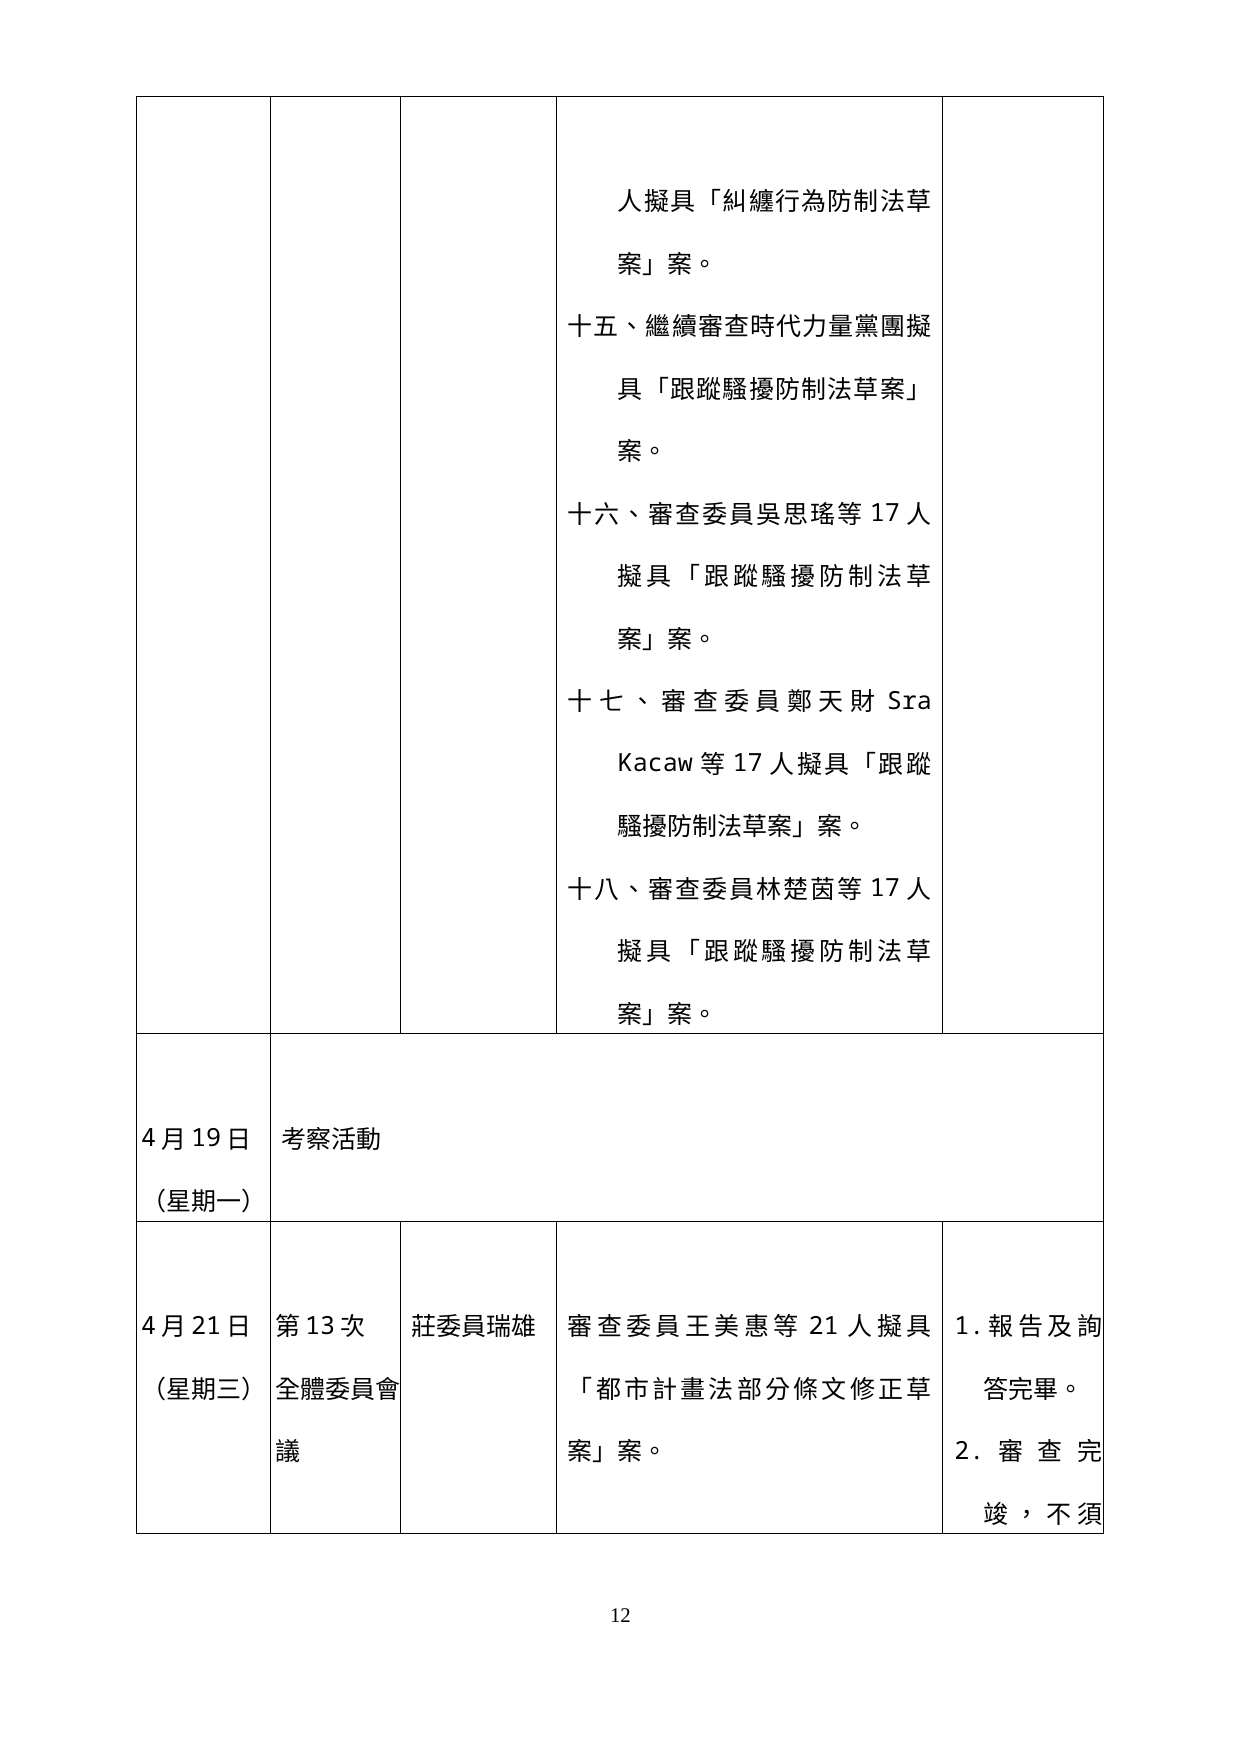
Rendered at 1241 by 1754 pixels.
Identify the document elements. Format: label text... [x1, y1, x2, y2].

table_cell 4月19日 （星期一） [137, 1034, 270, 1221]
table_cell 第13次 全體委員會議 [271, 1222, 400, 1533]
table_cell 1.報告及詢答完畢。 2.審查完竣，不須 [943, 1222, 1103, 1533]
table_cell 4月21日 （星期三） [137, 1222, 270, 1533]
table_cell [271, 97, 400, 1033]
table_cell 人擬具「糾纏行為防制法草案」案。 十五、繼續審查時代力量黨團擬具「跟蹤騷擾防制法草案」案。 十六、審查委員吳思瑤等17人擬具「跟蹤騷擾防制法草案」案。 十七、審查委員鄭天財Sra Kacaw等17人擬具「跟蹤騷擾防制法草案」案。 十八、審查委員林楚茵等17人擬具「跟蹤騷擾防制法草案」案。 [557, 97, 942, 1033]
table_cell [401, 97, 556, 1033]
table_cell 4月15日 （星期四）下午 [137, 97, 270, 1033]
table_cell 莊委員瑞雄 [401, 1222, 556, 1533]
table_cell 考察活動 [271, 1034, 1103, 1221]
table_cell [943, 97, 1103, 1033]
table_cell 審查委員王美惠等21人擬具「都市計畫法部分條文修正草案」案。 [557, 1222, 942, 1533]
